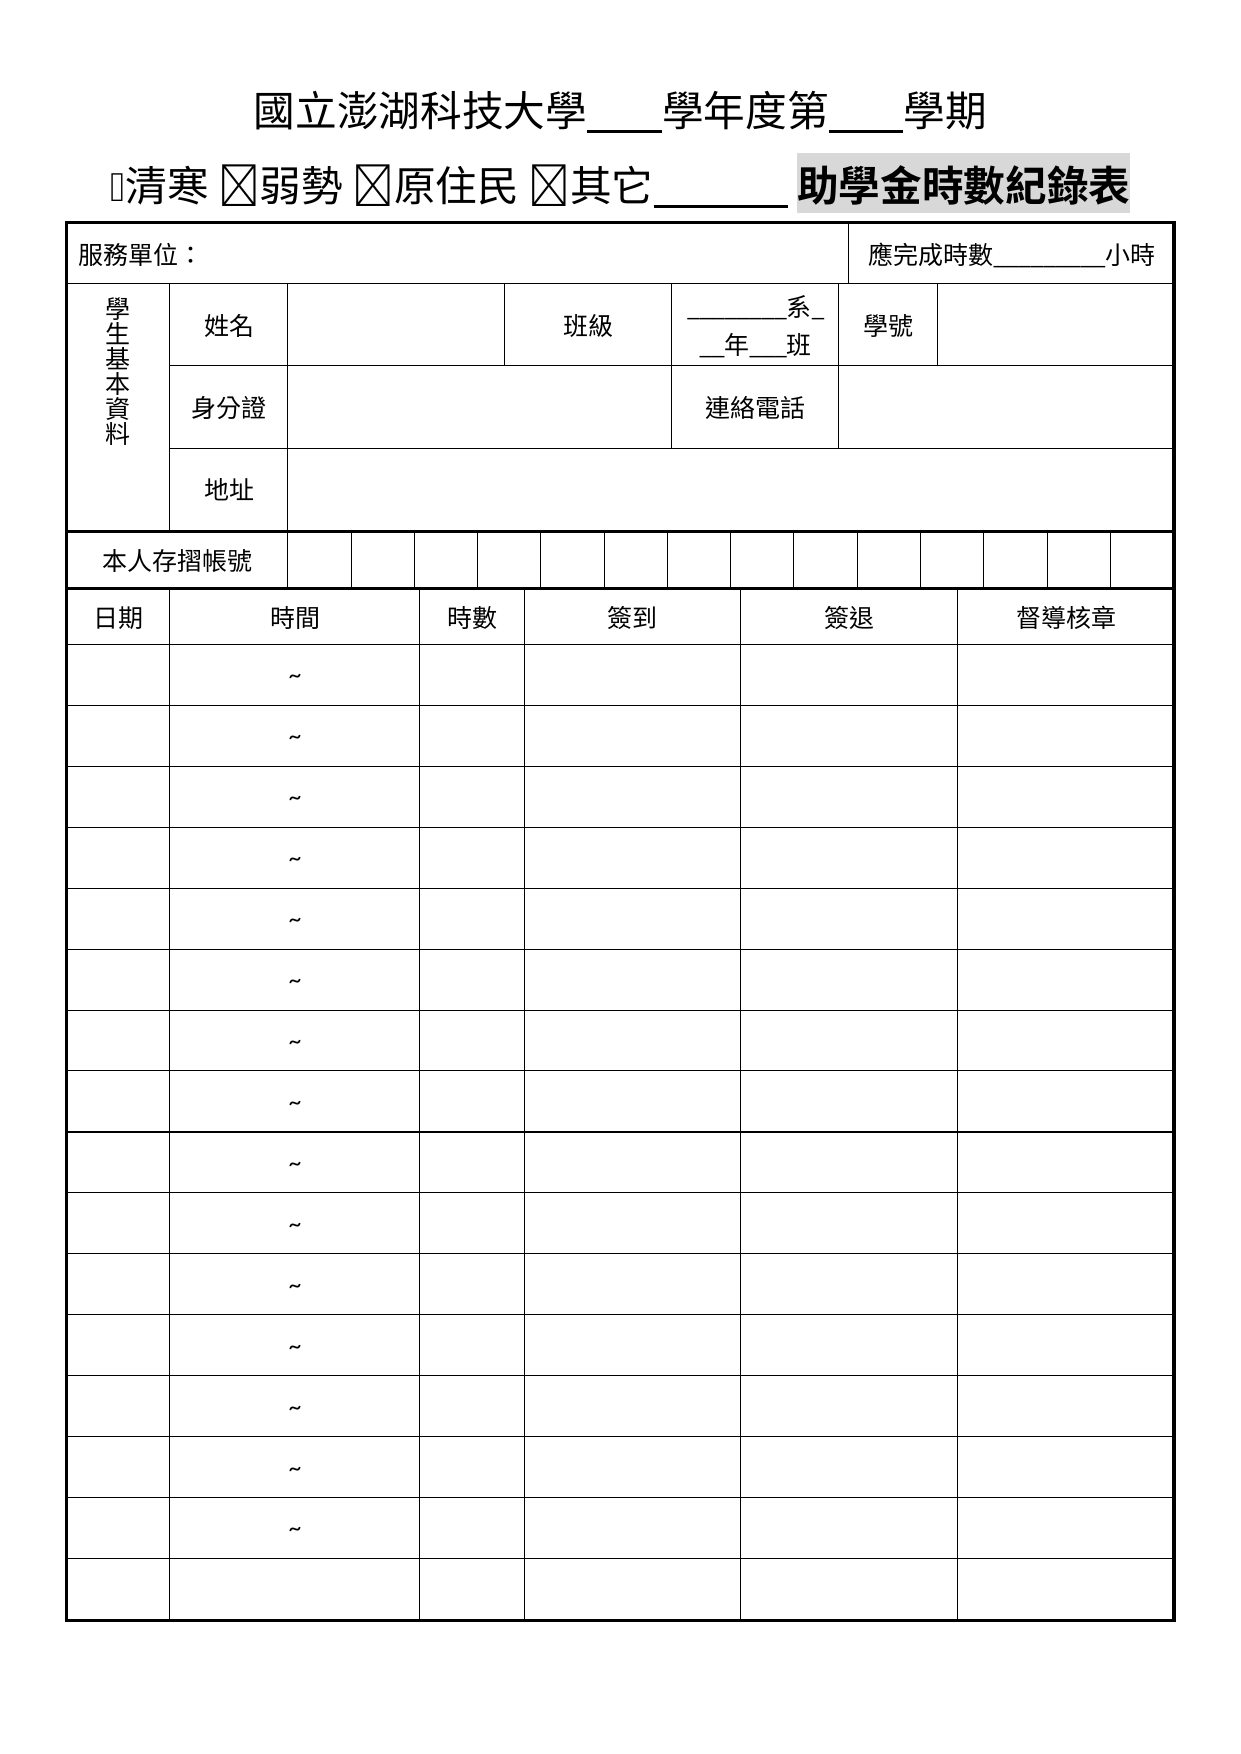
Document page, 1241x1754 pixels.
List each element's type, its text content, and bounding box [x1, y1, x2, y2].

table_cell 簽退 [741, 590, 957, 644]
table_cell [288, 449, 1172, 529]
table_cell [420, 950, 524, 1009]
table_cell [958, 1437, 1172, 1497]
table_cell [525, 1254, 740, 1314]
table_cell [541, 533, 604, 587]
table_cell ~ [170, 767, 419, 827]
table_header 應完成時數_________小時 [849, 224, 1172, 283]
table_cell [741, 1315, 957, 1375]
table_cell [958, 1559, 1172, 1619]
table_cell [958, 1133, 1172, 1192]
table_cell ~ [170, 1133, 419, 1192]
table_cell [420, 1193, 524, 1253]
table_cell [741, 1133, 957, 1192]
table_cell [741, 889, 957, 948]
table_cell [525, 1437, 740, 1497]
table_cell [958, 1254, 1172, 1314]
table_cell [68, 950, 169, 1009]
table_cell 本人存摺帳號 [68, 533, 287, 587]
table_cell 日期 [68, 590, 169, 644]
table_cell [525, 889, 740, 948]
table_cell [420, 767, 524, 827]
table_cell [68, 706, 169, 766]
table_cell [668, 533, 730, 587]
text 清寒 弱勢 原住民 其它 助學金時數紀錄表 [59, 146, 1181, 221]
table_cell [525, 828, 740, 888]
table_cell [525, 1498, 740, 1558]
table_cell [958, 1011, 1172, 1070]
table_cell [1111, 533, 1172, 587]
table_cell [68, 1254, 169, 1314]
table_cell [352, 533, 414, 587]
table_cell [958, 1315, 1172, 1375]
table_cell [958, 767, 1172, 827]
table_cell [958, 889, 1172, 948]
table_cell ~ [170, 1437, 419, 1497]
text 國立澎湖科技大學 學年度第 學期 [59, 71, 1181, 146]
table_cell 簽到 [525, 590, 740, 644]
table_cell ~ [170, 1498, 419, 1558]
table_cell [741, 706, 957, 766]
table_cell [921, 533, 983, 587]
table_cell [525, 1011, 740, 1070]
table_cell [420, 1376, 524, 1436]
table_cell [525, 645, 740, 705]
table_cell [525, 950, 740, 1009]
table_cell [68, 1376, 169, 1436]
table_cell [68, 1498, 169, 1558]
table_cell [68, 1071, 169, 1131]
table_cell [68, 767, 169, 827]
table_cell [525, 1193, 740, 1253]
table_cell [958, 828, 1172, 888]
table_cell [605, 533, 667, 587]
table_cell [420, 889, 524, 948]
table_cell [415, 533, 477, 587]
table_cell ________系___年___班 [672, 284, 838, 365]
table_cell 姓名 [170, 284, 287, 365]
table_cell [958, 1498, 1172, 1558]
table_cell ~ [170, 1254, 419, 1314]
table_cell [525, 767, 740, 827]
table_cell 地址 [170, 449, 287, 529]
table_cell [420, 645, 524, 705]
table_cell [420, 1498, 524, 1558]
table_cell [68, 889, 169, 948]
table_header 服務單位： [68, 224, 848, 283]
table_cell [958, 1193, 1172, 1253]
table_cell [741, 1193, 957, 1253]
table_cell ~ [170, 1376, 419, 1436]
table_cell [420, 1559, 524, 1619]
table_cell [288, 366, 671, 447]
table_cell [525, 1376, 740, 1436]
table_cell [741, 767, 957, 827]
table_cell [958, 950, 1172, 1009]
table_cell [938, 284, 1172, 365]
table_cell 連絡電話 [672, 366, 838, 447]
table_cell [420, 1133, 524, 1192]
table_cell [958, 1376, 1172, 1436]
table_cell [68, 645, 169, 705]
table_cell [68, 1559, 169, 1619]
table_cell [420, 828, 524, 888]
table_cell [420, 706, 524, 766]
table_cell ~ [170, 828, 419, 888]
table_cell 學號 [839, 284, 937, 365]
table_cell ~ [170, 889, 419, 948]
table_cell [839, 366, 1172, 447]
table_cell ~ [170, 706, 419, 766]
table_cell [858, 533, 920, 587]
table_cell 督導核章 [958, 590, 1172, 644]
table_cell [741, 950, 957, 1009]
table_cell [958, 1071, 1172, 1131]
table_cell [420, 1437, 524, 1497]
table_cell [68, 1133, 169, 1192]
table_cell [741, 1437, 957, 1497]
table_cell [68, 1011, 169, 1070]
table_cell [741, 1254, 957, 1314]
table_cell ~ [170, 1011, 419, 1070]
table_cell 時間 [170, 590, 419, 644]
table_cell [68, 1315, 169, 1375]
table_cell [525, 1315, 740, 1375]
table_cell [288, 284, 504, 365]
table_cell [288, 533, 351, 587]
table_cell [741, 1559, 957, 1619]
table_cell 學生基本資料 [68, 284, 169, 529]
table_cell [525, 1133, 740, 1192]
table_cell [741, 828, 957, 888]
table_cell [420, 1071, 524, 1131]
table_cell [478, 533, 540, 587]
table_cell 時數 [420, 590, 524, 644]
table_cell [68, 1437, 169, 1497]
table_cell [741, 1376, 957, 1436]
table_cell ~ [170, 1315, 419, 1375]
table_cell [525, 706, 740, 766]
table_cell ~ [170, 950, 419, 1009]
table_cell [525, 1559, 740, 1619]
table_cell [1048, 533, 1110, 587]
table_cell ~ [170, 645, 419, 705]
table_cell 班級 [505, 284, 671, 365]
table_cell [420, 1254, 524, 1314]
table_cell [68, 1193, 169, 1253]
table_cell [958, 645, 1172, 705]
table_cell [741, 1011, 957, 1070]
table_cell [420, 1315, 524, 1375]
table_cell [794, 533, 857, 587]
table_cell [741, 1498, 957, 1558]
table_cell [958, 706, 1172, 766]
table_cell 身分證 [170, 366, 287, 447]
table_cell [741, 1071, 957, 1131]
table_cell [170, 1559, 419, 1619]
table_cell [420, 1011, 524, 1070]
table_cell [525, 1071, 740, 1131]
table_cell ~ [170, 1193, 419, 1253]
table_cell ~ [170, 1071, 419, 1131]
table_cell [731, 533, 793, 587]
table_cell [741, 645, 957, 705]
table_cell [68, 828, 169, 888]
table_cell [984, 533, 1047, 587]
